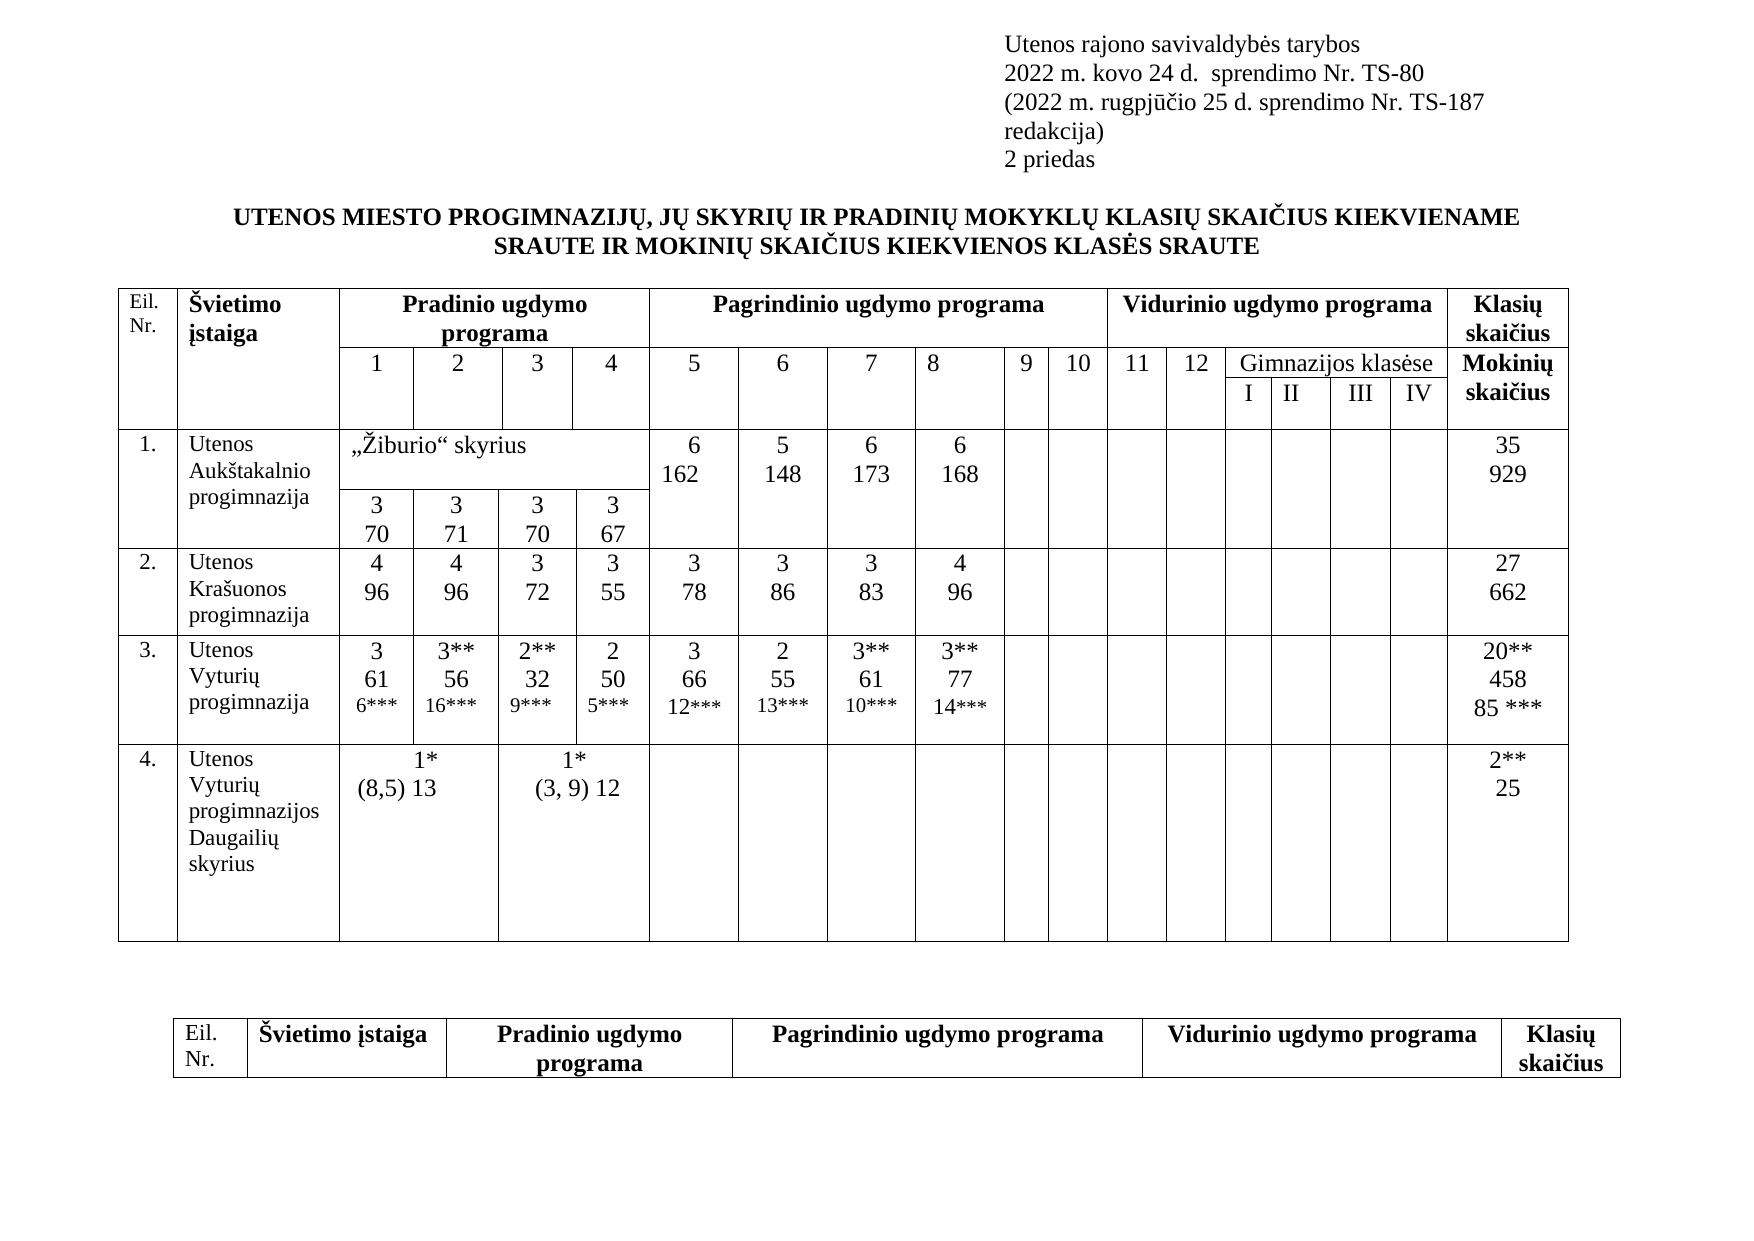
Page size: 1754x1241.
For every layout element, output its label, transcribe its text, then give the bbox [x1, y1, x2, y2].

table_cell [1331, 549, 1390, 635]
table_cell [340, 459, 649, 489]
table_cell 10 [1049, 348, 1107, 429]
table_cell [916, 745, 1004, 912]
table_cell [739, 745, 827, 912]
table_cell Utenos Vyturių progimnazija [178, 636, 339, 744]
table_cell [1226, 549, 1271, 635]
table_cell 1* (8,5) 13 [340, 745, 498, 912]
table_header Švietimo įstaiga [248, 1019, 446, 1077]
table_cell [1167, 430, 1225, 547]
table_cell 6 173 [828, 430, 915, 547]
table_cell 35 929 [1448, 430, 1568, 547]
table_header Pagrindinio ugdymo programa [733, 1019, 1142, 1077]
table_cell 12 [1167, 348, 1225, 429]
table_cell 3** 77 14*** [916, 636, 1004, 744]
table_cell 3 83 [828, 549, 915, 635]
table_cell [119, 912, 177, 941]
table_header Pradinio ugdymo programa [447, 1019, 732, 1077]
table_cell 6 [739, 348, 827, 429]
table_cell [828, 745, 915, 912]
table_cell „Žiburio“ skyrius [340, 430, 649, 459]
table_cell 1 [340, 348, 413, 429]
table_cell 20** 458 85 *** [1448, 636, 1568, 744]
table_cell [1005, 636, 1048, 744]
table_cell [650, 912, 738, 941]
table_cell [1108, 430, 1166, 547]
table_cell 2 [414, 348, 502, 429]
table_cell [1391, 549, 1447, 635]
table_cell [1005, 745, 1048, 912]
table_cell [1005, 549, 1048, 635]
table_cell [178, 912, 339, 941]
table_cell 27 662 [1448, 549, 1568, 635]
table_cell 5 [650, 348, 738, 429]
table_cell [1272, 636, 1330, 744]
text SRAUTE IR MOKINIŲ SKAIČIUS KIEKVIENOS KLASĖS SRAUTE [118, 231, 1636, 259]
table_cell 6 162 [650, 430, 738, 547]
table_cell 3 70 [499, 490, 576, 547]
table_cell 3 67 [577, 490, 649, 547]
table_cell [1049, 430, 1107, 547]
table_header Klasių skaičius [1448, 289, 1568, 347]
table_cell 8 [916, 348, 1004, 429]
table_cell [1167, 636, 1225, 744]
table_header Eil. Nr. [119, 289, 177, 429]
table_cell [1391, 430, 1447, 547]
table_cell [1005, 430, 1048, 547]
table_cell [916, 912, 1004, 941]
table_cell 3 61 6*** [340, 636, 413, 744]
table_cell [1108, 549, 1166, 635]
table_cell Utenos Aukštakalnio progimnazija [178, 430, 339, 547]
table_cell [1005, 912, 1048, 941]
table_cell 1* (3, 9) 12 [499, 745, 649, 912]
table_cell 9 [1005, 348, 1048, 429]
table_cell [1272, 430, 1330, 547]
table_cell [1391, 636, 1447, 744]
text (2022 m. rugpjūčio 25 d. sprendimo Nr. TS-187 [118, 87, 1636, 116]
table_header Eil. Nr. [174, 1019, 247, 1077]
table_cell [1108, 745, 1166, 912]
table_cell [739, 912, 827, 941]
table_cell 2** 32 9*** [499, 636, 576, 744]
table_cell [1226, 430, 1271, 547]
table_cell 3 72 [499, 549, 576, 635]
table_cell [1226, 745, 1271, 912]
table_cell IV [1391, 378, 1447, 429]
table_cell [1272, 912, 1330, 941]
table_cell [1226, 912, 1271, 941]
text UTENOS MIESTO PROGIMNAZIJŲ, JŲ SKYRIŲ IR PRADINIŲ MOKYKLŲ KLASIŲ SKAIČIUS KIEKVIENAME [118, 202, 1636, 231]
table_cell 1. [119, 430, 177, 547]
table_cell 3 71 [414, 490, 498, 547]
text redakcija) [118, 116, 1636, 144]
table_cell 3 78 [650, 549, 738, 635]
table_cell III [1331, 378, 1390, 429]
text Utenos rajono savivaldybės tarybos [928, 29, 1636, 58]
table_cell 5 148 [739, 430, 827, 547]
table_cell Utenos Vyturių progimnazijos Daugailių skyrius [178, 745, 339, 912]
table_cell II [1272, 378, 1330, 429]
table_cell 2** 25 [1448, 745, 1568, 912]
table_cell [1448, 912, 1568, 941]
table_cell 3** 56 16*** [414, 636, 498, 744]
table_cell 3 [503, 348, 572, 429]
table_cell 2 50 5*** [577, 636, 649, 744]
table_cell 7 [828, 348, 915, 429]
table_cell [1167, 549, 1225, 635]
table_cell [1391, 912, 1447, 941]
table_cell 11 [1108, 348, 1166, 429]
table_cell 3** 61 10*** [828, 636, 915, 744]
table_cell 3. [119, 636, 177, 744]
table_cell [1108, 912, 1166, 941]
table_cell 6 168 [916, 430, 1004, 547]
table_cell Mokinių skaičius [1448, 348, 1568, 429]
table_header Pagrindinio ugdymo programa [650, 289, 1107, 347]
table_header Švietimo įstaiga [178, 289, 339, 429]
table_cell 3 86 [739, 549, 827, 635]
table_cell [650, 745, 738, 912]
table_cell [1272, 745, 1330, 912]
table_cell [499, 912, 649, 941]
table_cell 2. [119, 549, 177, 635]
table_cell 4 96 [414, 549, 498, 635]
table_header Klasių skaičius [1502, 1019, 1620, 1077]
table_cell 3 70 [340, 490, 413, 547]
table_cell [1049, 912, 1107, 941]
table_header Pradinio ugdymo programa [340, 289, 649, 347]
table_cell [1331, 745, 1390, 912]
text 2022 m. kovo 24 d. sprendimo Nr. TS-80 [118, 58, 1636, 87]
table_cell [1049, 745, 1107, 912]
table_cell [1391, 745, 1447, 912]
table_cell [1108, 636, 1166, 744]
table_cell [1331, 912, 1390, 941]
table_cell 3 66 12*** [650, 636, 738, 744]
table_header Vidurinio ugdymo programa [1143, 1019, 1501, 1077]
table_cell [1226, 636, 1271, 744]
table_cell [1167, 912, 1225, 941]
text 2 priedas [118, 144, 1636, 173]
table_cell 4. [119, 745, 177, 912]
table_cell [1049, 549, 1107, 635]
table_cell 4 96 [916, 549, 1004, 635]
table_cell Gimnazijos klasėse [1226, 348, 1447, 377]
table_cell [828, 912, 915, 941]
table_cell Utenos Krašuonos progimnazija [178, 549, 339, 635]
table_cell [1049, 636, 1107, 744]
table_cell [340, 912, 498, 941]
table_cell I [1226, 378, 1271, 429]
table_cell [1167, 745, 1225, 912]
table_cell 3 55 [577, 549, 649, 635]
table_cell 4 [573, 348, 649, 429]
table_cell 2 55 13*** [739, 636, 827, 744]
table_header Vidurinio ugdymo programa [1108, 289, 1447, 347]
table_cell [1331, 430, 1390, 547]
table_cell [1331, 636, 1390, 744]
table_cell 4 96 [340, 549, 413, 635]
table_cell [1272, 549, 1330, 635]
